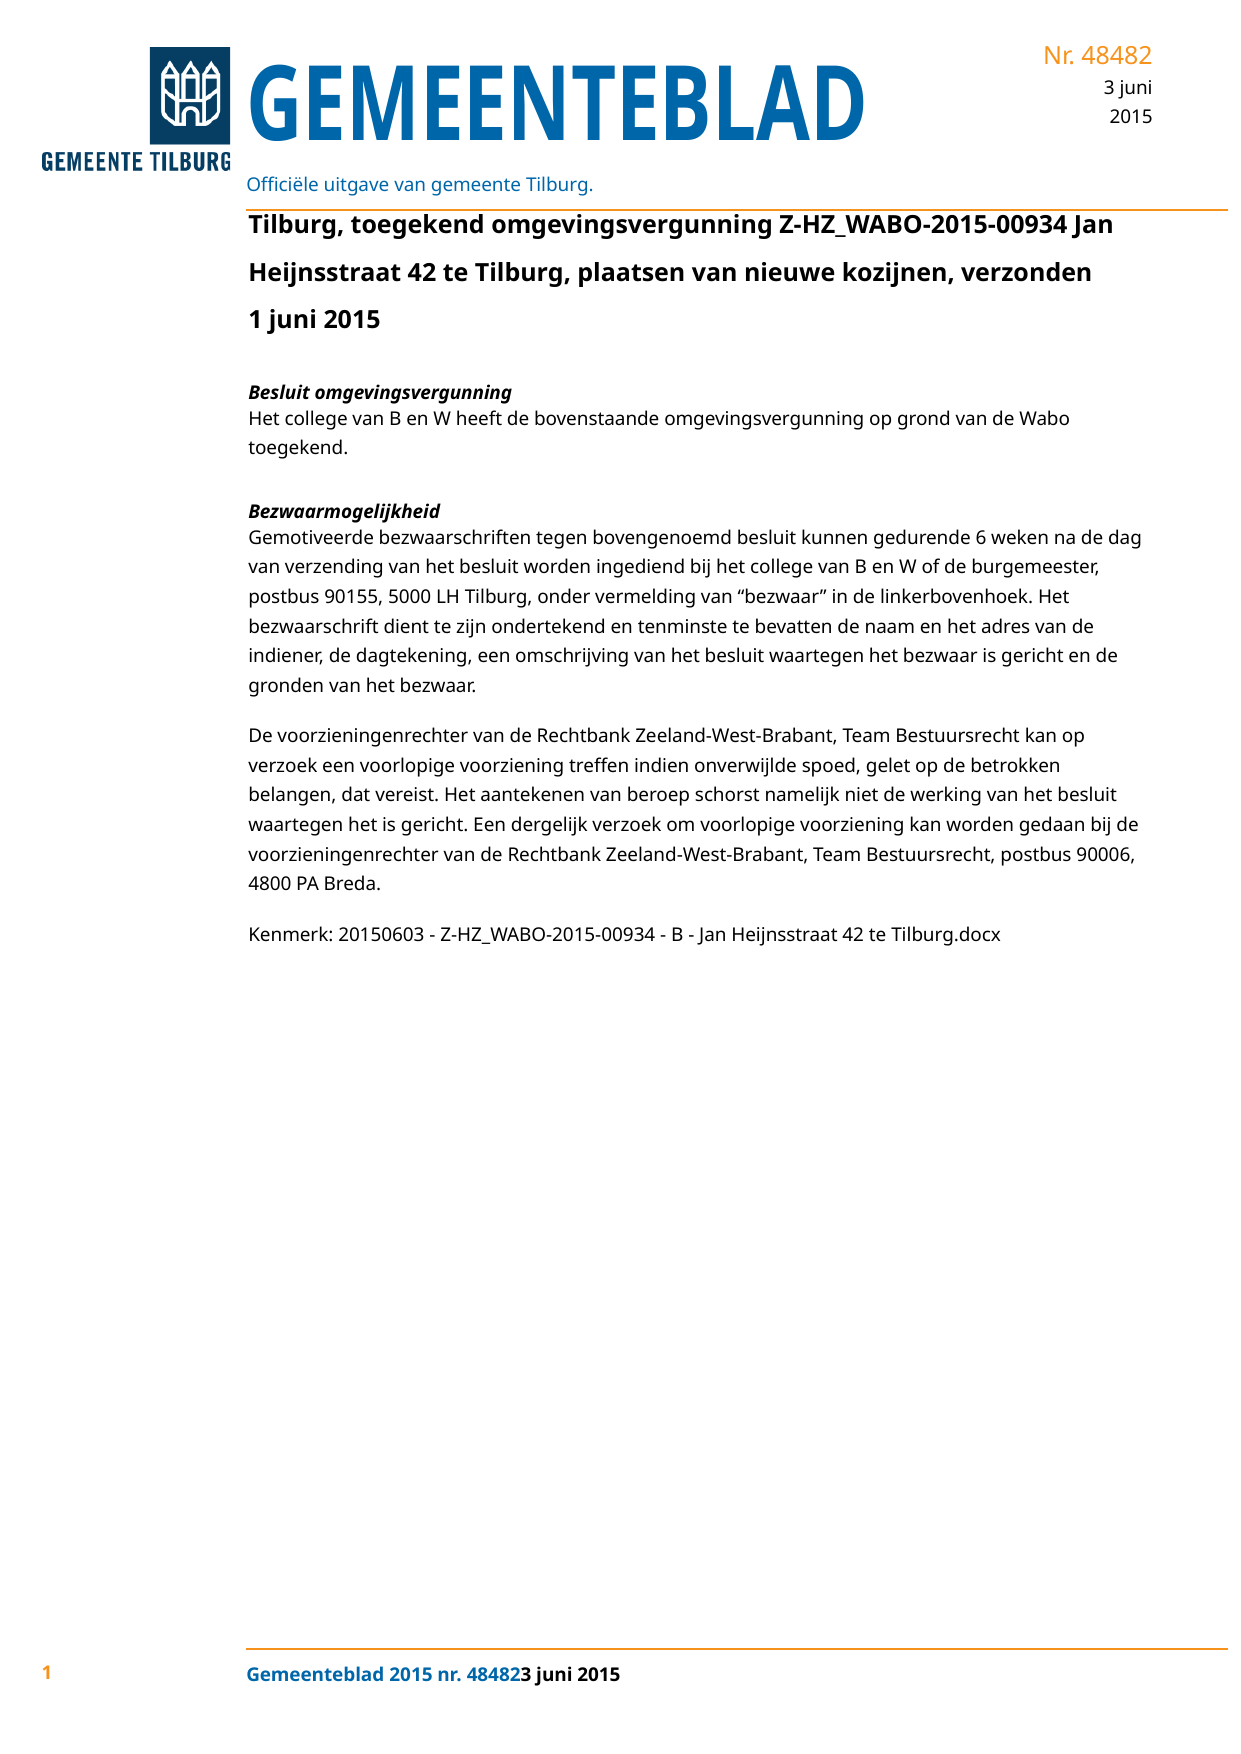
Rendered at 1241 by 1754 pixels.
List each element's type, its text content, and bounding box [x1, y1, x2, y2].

text Gemotiveerde bezwaarschriften tegen bovengenoemd besluit kunnen gedurende 6 weken na de dag van verzending van het besluit worden ingediend bij het college van B en W of de burgemeester, postbus 90155, 5000 LH Tilburg, onder vermelding van “bezwaar” in de linkerbovenhoek. Het bezwaarschrift dient te zijn ondertekend en tenminste te bevatten de naam en het adres van de indiener, de dagtekening, een omschrijving van het besluit waartegen het bezwaar is gericht en de gronden van het bezwaar. [248, 524, 1152, 698]
text Besluit omgevingsvergunning [248, 379, 1152, 405]
text Kenmerk: 20150603 - Z-HZ_WABO-2015-00934 - B - Jan Heijnsstraat 42 te Tilburg.docx [248, 921, 1152, 946]
text Het college van B en W heeft de bovenstaande omgevingsvergunning op grond van de Wabo toegekend. [248, 405, 1152, 460]
text Bezwaarmogelijkheid [248, 498, 1152, 524]
picture [41, 47, 231, 172]
text De voorzieningenrechter van de Rechtbank Zeeland-West-Brabant, Team Bestuursrecht kan op verzoek een voorlopige voorziening treffen indien onverwijlde spoed, gelet op de betrokken belangen, dat vereist. Het aantekenen van beroep schorst namelijk niet de werking van het besluit waartegen het is gericht. Een dergelijk verzoek om voorlopige voorziening kan worden gedaan bij de voorzieningenrechter van de Rechtbank Zeeland-West-Brabant, Team Bestuursrecht, postbus 90006, 4800 PA Breda. [248, 722, 1152, 896]
text Tilburg, toegekend omgevingsvergunning Z-HZ_WABO-2015-00934 Jan Heijnsstraat 42 te Tilburg, plaatsen van nieuwe kozijnen, verzonden 1 juni 2015 [248, 211, 1152, 336]
